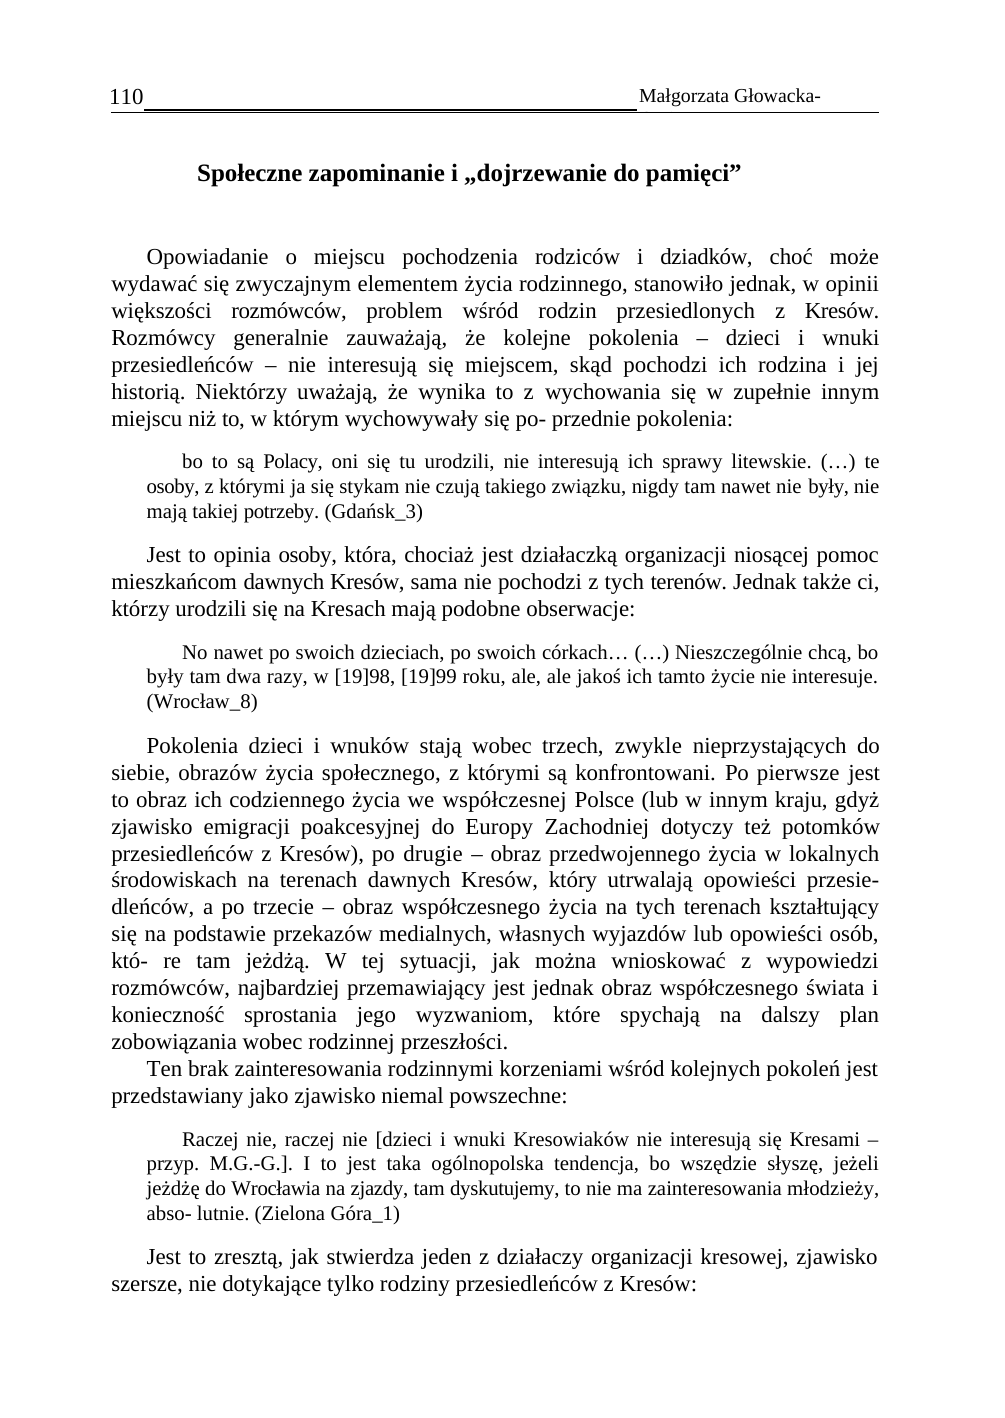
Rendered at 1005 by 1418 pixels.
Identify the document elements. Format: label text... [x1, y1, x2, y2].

text No nawet po swoich dzieciach, po swoich córkach… (…) Nieszczególnie chcą, bo były tam dwa razy, w [19]98, [19]99 roku, ale, ale jakoś ich tamto życie nie interesuje. (Wrocław_8) [146, 640, 879, 713]
text Opowiadanie o miejscu pochodzenia rodziców i dziadków, choć może wydawać się zwyczajnym elementem życia rodzinnego, stanowiło jednak, w opinii większości rozmówców, problem wśród rodzin przesiedlonych z Kresów. Rozmówcy generalnie zauważają, że kolejne pokolenia – dzieci i wnuki przesiedleńców – nie interesują się miejscem, skąd pochodzi ich rodzina i jej historią. Niektórzy uważają, że wynika to z wychowania się w zupełnie innym miejscu niż to, w którym wychowywały się po- przednie pokolenia: [111, 243, 879, 431]
text Ten brak zainteresowania rodzinnymi korzeniami wśród kolejnych pokoleń jest przedstawiany jako zjawisko niemal powszechne: [111, 1055, 879, 1108]
text Pokolenia dzieci i wnuków stają wobec trzech, zwykle nieprzystających do siebie, obrazów życia społecznego, z którymi są konfrontowani. Po pierwsze jest to obraz ich codziennego życia we współczesnej Polsce (lub w innym kraju, gdyż zjawisko emigracji poakcesyjnej do Europy Zachodniej dotyczy też potomków przesiedleńców z Kresów), po drugie – obraz przedwojennego życia w lokalnych środowiskach na terenach dawnych Kresów, który utrwalają opowieści przesie- dleńców, a po trzecie – obraz współczesnego życia na tych terenach kształtujący się na podstawie przekazów medialnych, własnych wyjazdów lub opowieści osób, któ- re tam jeżdżą. W tej sytuacji, jak można wnioskować z wypowiedzi rozmówców, najbardziej przemawiający jest jednak obraz współczesnego świata i konieczność sprostania jego wyzwaniom, które spychają na dalszy plan zobowiązania wobec rodzinnej przeszłości. [111, 732, 880, 1054]
subtitle Społeczne zapominanie i „dojrzewanie do pamięci” [100, 158, 839, 186]
text Jest to zresztą, jak stwierdza jeden z działaczy organizacji kresowej, zjawisko szersze, nie dotykające tylko rodziny przesiedleńców z Kresów: [111, 1243, 879, 1297]
text Jest to opinia osoby, która, chociaż jest działaczką organizacji niosącej pomoc mieszkańcom dawnych Kresów, sama nie pochodzi z tych terenów. Jednak także ci, którzy urodzili się na Kresach mają podobne obserwacje: [111, 542, 879, 622]
text bo to są Polacy, oni się tu urodzili, nie interesują ich sprawy litewskie. (…) te osoby, z którymi ja się stykam nie czują takiego związku, nigdy tam nawet nie były, nie mają takiej potrzeby. (Gdańsk_3) [146, 449, 879, 523]
text Raczej nie, raczej nie [dzieci i wnuki Kresowiaków nie interesują się Kresami – przyp. M.G.-G.]. I to jest taka ogólnopolska tendencja, bo wszędzie słyszę, jeżeli jeżdżę do Wrocławia na zjazdy, tam dyskutujemy, to nie ma zainteresowania młodzieży, abso- lutnie. (Zielona Góra_1) [146, 1126, 879, 1224]
